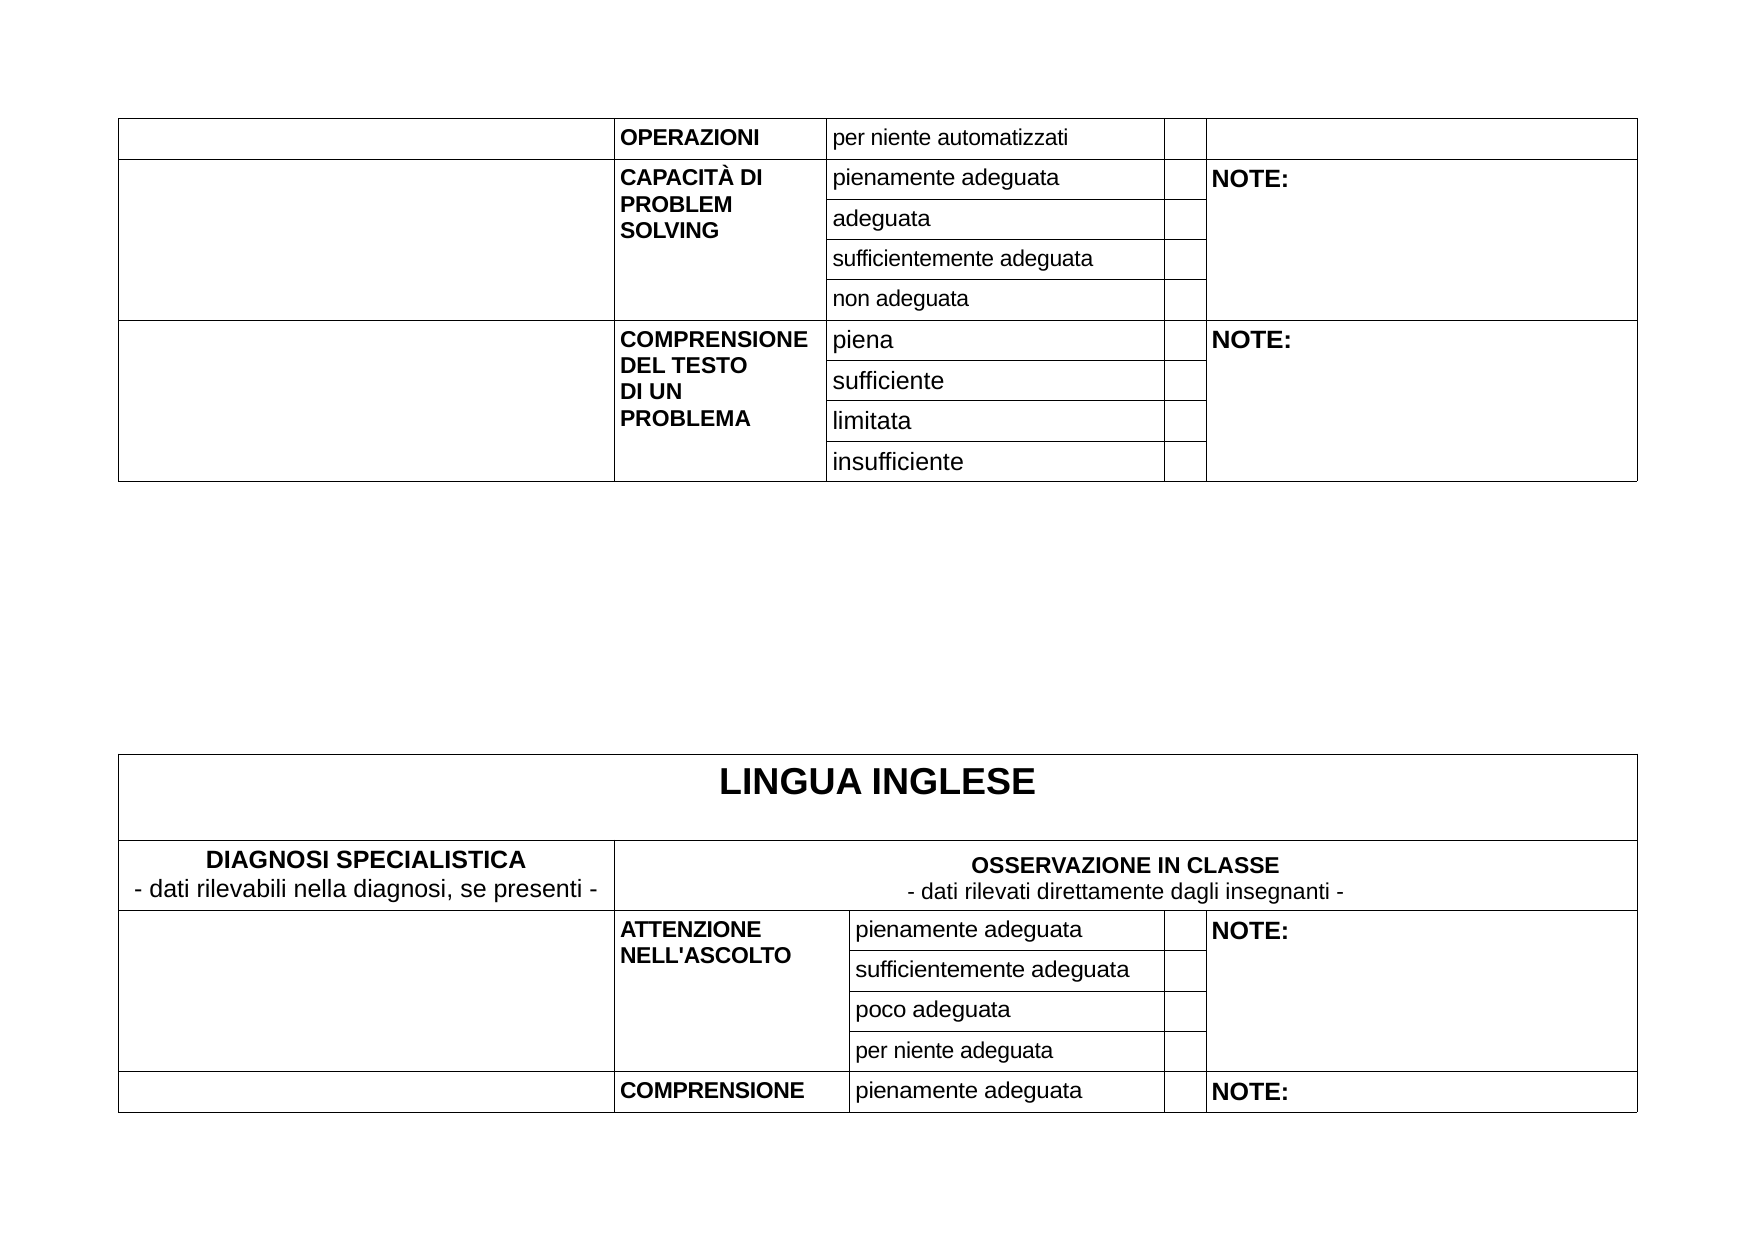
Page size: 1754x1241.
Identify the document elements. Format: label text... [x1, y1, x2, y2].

table_cell [1165, 442, 1206, 481]
table_cell poco adeguata [850, 992, 1164, 1031]
table_cell [1165, 951, 1206, 991]
table_cell [1165, 1032, 1206, 1071]
table_cell [1165, 240, 1206, 279]
table_cell per niente adeguata [850, 1032, 1164, 1071]
table_cell [1165, 160, 1206, 199]
table_cell adeguata [827, 200, 1164, 239]
table_cell pienamente adeguata [850, 1072, 1164, 1112]
table_cell piena [827, 321, 1164, 360]
table_cell [119, 160, 614, 320]
table_cell COMPRENSIONE [615, 1072, 849, 1112]
table_cell [1165, 200, 1206, 239]
table_cell NOTE: [1207, 321, 1637, 481]
table_cell [1165, 1072, 1206, 1112]
table_cell insufficiente [827, 442, 1164, 481]
table_cell pienamente adeguata [827, 160, 1164, 199]
table_cell OPERAZIONI [615, 119, 826, 158]
table_cell [1165, 119, 1206, 158]
table_cell [1165, 321, 1206, 360]
table_cell CAPACITÀ DI PROBLEM SOLVING [615, 160, 826, 320]
table_cell [119, 321, 614, 481]
table_cell per niente automatizzati [827, 119, 1164, 158]
table_cell COMPRENSIONE DEL TESTO DI UN PROBLEMA [615, 321, 826, 481]
table_cell [119, 119, 614, 158]
table_cell [1165, 361, 1206, 400]
table_cell [1165, 992, 1206, 1031]
table_cell [1165, 280, 1206, 320]
table_cell sufficientemente adeguata [850, 951, 1164, 991]
table_cell non adeguata [827, 280, 1164, 320]
table_cell limitata [827, 401, 1164, 441]
table_cell sufficientemente adeguata [827, 240, 1164, 279]
table_cell DIAGNOSI SPECIALISTICA - dati rilevabili nella diagnosi, se presenti - [119, 841, 614, 910]
table_cell OSSERVAZIONE IN CLASSE - dati rilevati direttamente dagli insegnanti - [615, 841, 1637, 910]
table_cell [1207, 119, 1637, 158]
table_cell sufficiente [827, 361, 1164, 400]
table_cell ATTENZIONE NELL'ASCOLTO [615, 911, 849, 1071]
table_cell pienamente adeguata [850, 911, 1164, 950]
table_cell NOTE: [1207, 1072, 1637, 1112]
table_cell [1165, 401, 1206, 441]
table_cell [1165, 911, 1206, 950]
table_cell NOTE: [1207, 911, 1637, 1071]
table_cell [119, 1072, 614, 1112]
table_cell NOTE: [1207, 160, 1637, 320]
table_header LINGUA INGLESE [119, 755, 1637, 839]
table_cell [119, 911, 614, 1071]
